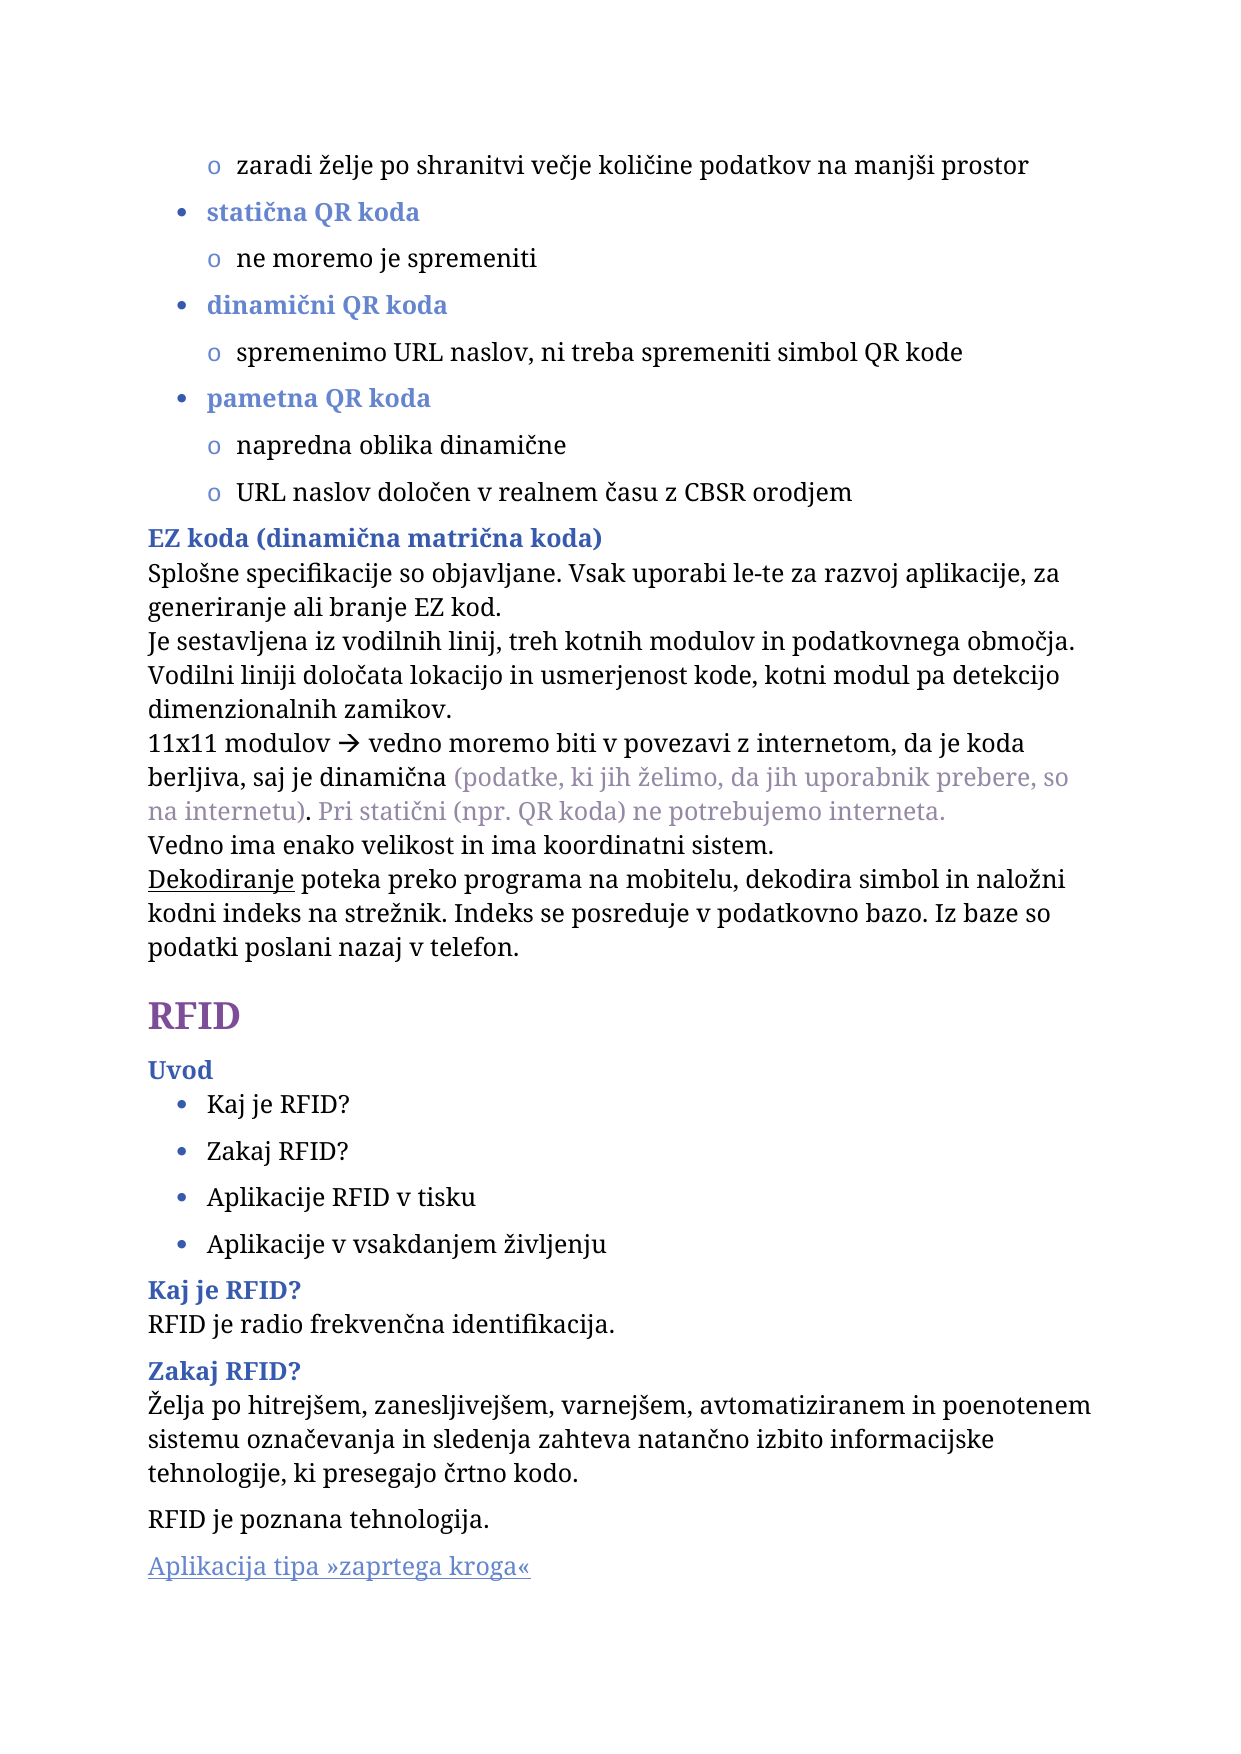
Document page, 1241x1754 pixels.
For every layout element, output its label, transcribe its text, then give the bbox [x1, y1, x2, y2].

list ne moremo je spremeniti [207, 241, 1093, 275]
list URL naslov določen v realnem času z CBSR orodjem [207, 474, 1093, 509]
text EZ koda (dinamična matrična koda) Splošne specifikacije so objavljane. Vsak uporabi le-te za razvoj aplikacije, za generiranje ali branje EZ kod. Je sestavljena iz vodilnih linij, treh kotnih modulov in podatkovnega območja. Vodilni liniji določata lokacijo in usmerjenost kode, kotni modul pa detekcijo dimenzionalnih zamikov. 11x11 modulov  vedno moremo biti v povezavi z internetom, da je koda berljiva, saj je dinamična (podatke, ki jih želimo, da jih uporabnik prebere, so na internetu). Pri statični (npr. QR koda) ne potrebujemo interneta. Vedno ima enako velikost in ima koordinatni sistem. Dekodiranje poteka preko programa na mobitelu, dekodira simbol in naložni kodni indeks na strežnik. Indeks se posreduje v podatkovno bazo. Iz baze so podatki poslani nazaj v telefon. [148, 521, 1093, 964]
list Aplikacije v vsakdanjem življenju [177, 1226, 1093, 1260]
text Zakaj RFID? Želja po hitrejšem, zanesljivejšem, varnejšem, avtomatiziranem in poenotenem sistemu označevanja in sledenja zahteva natančno izbito informacijske tehnologije, ki presegajo črtno kodo. [148, 1353, 1093, 1490]
text Aplikacija tipa »zaprtega kroga« [148, 1549, 1093, 1583]
list Kaj je RFID? [177, 1087, 1093, 1121]
list dinamični QR koda [177, 288, 1093, 322]
list napredna oblika dinamične [207, 428, 1093, 462]
subtitle RFID [148, 989, 1093, 1040]
text RFID je poznana tehnologija. [148, 1502, 1093, 1536]
list zaradi želje po shranitvi večje količine podatkov na manjši prostor [207, 148, 1093, 182]
list Zakaj RFID? [177, 1133, 1093, 1167]
text Kaj je RFID? RFID je radio frekvenčna identifikacija. [148, 1273, 1093, 1341]
list Aplikacije RFID v tisku [177, 1180, 1093, 1214]
list pametna QR koda [177, 381, 1093, 415]
list spremenimo URL naslov, ni treba spremeniti simbol QR kode [207, 334, 1093, 368]
list statična QR koda [177, 194, 1093, 228]
text Uvod [148, 1052, 1093, 1087]
